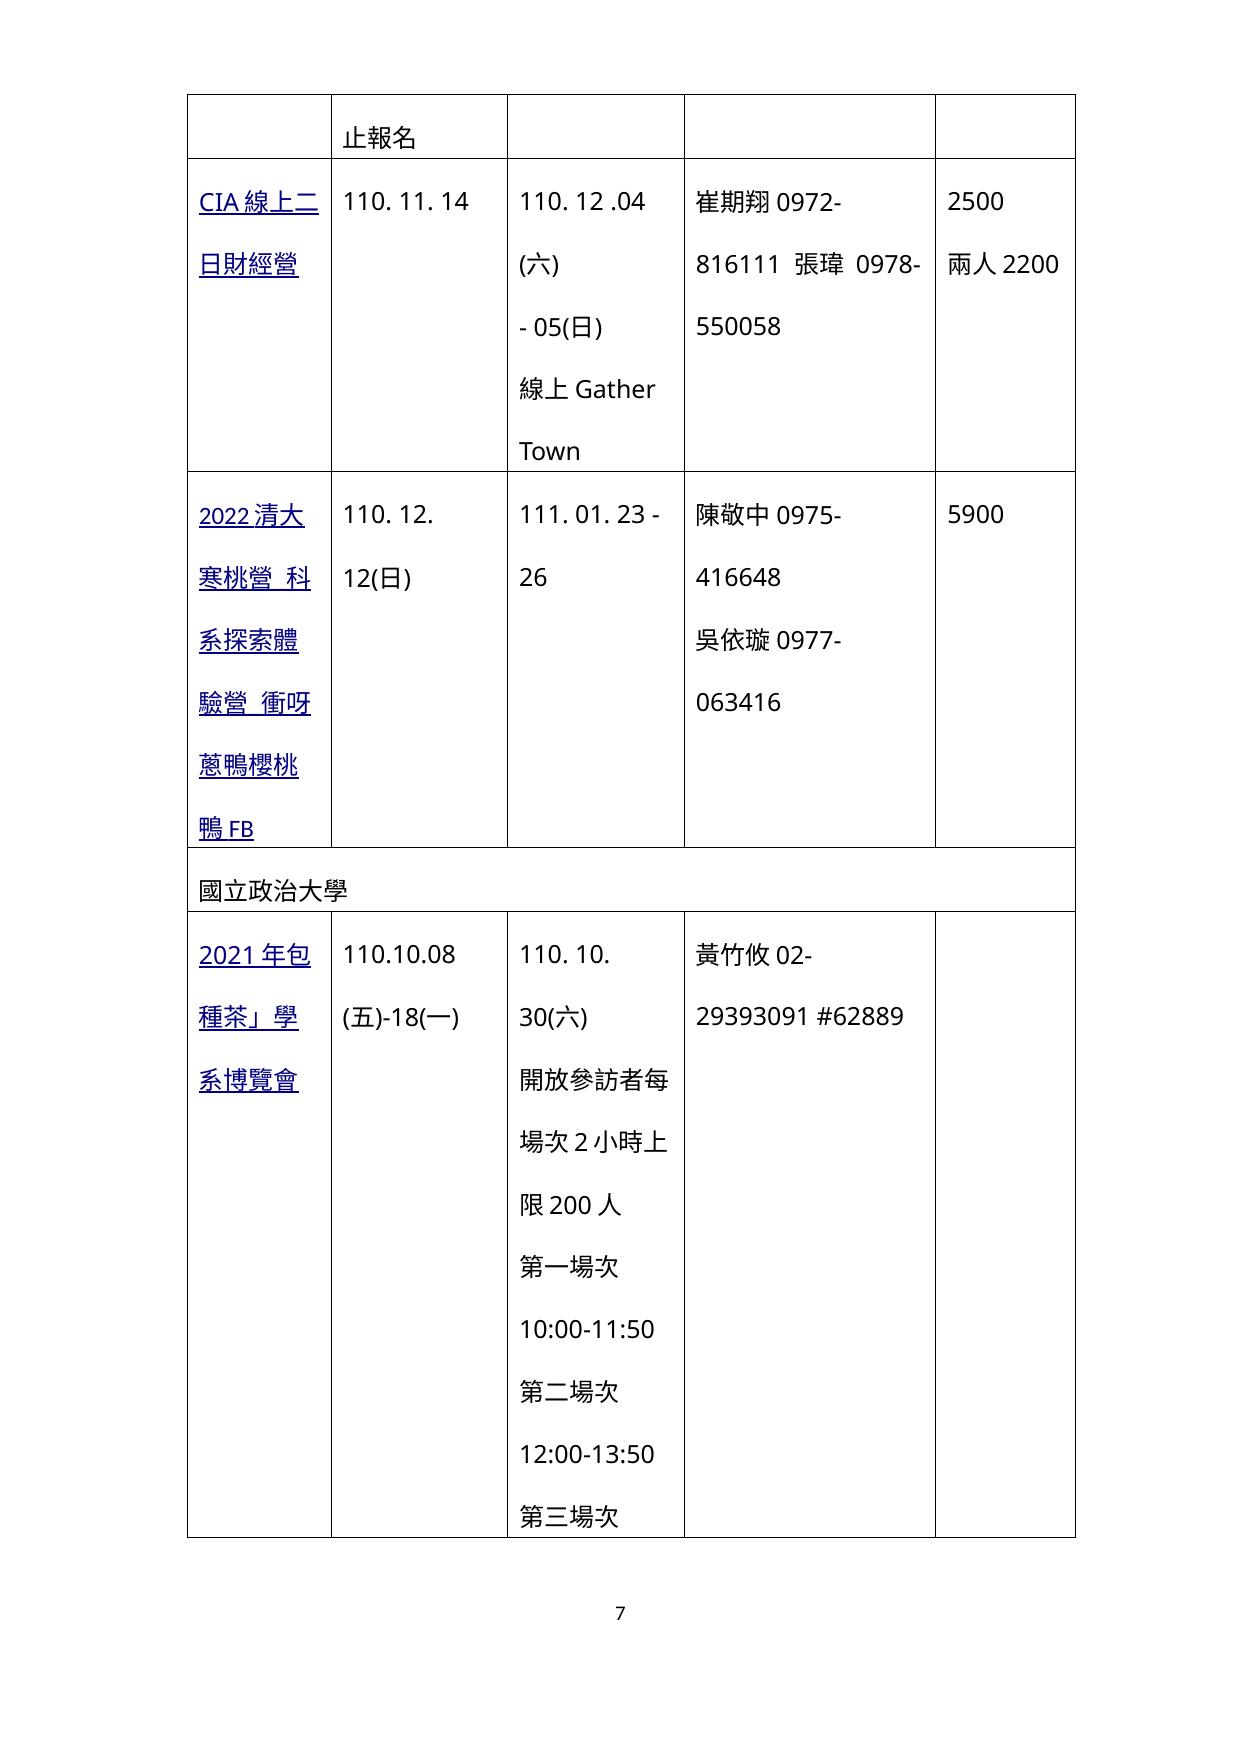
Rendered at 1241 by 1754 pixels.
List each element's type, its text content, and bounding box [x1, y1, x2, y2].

table_cell 110. 10. 30(六) 開放參訪者每場次2小時上限200人 第一場次 10:00-11:50 第二場次 12:00-13:50 第三場次 [508, 912, 684, 1537]
table_cell 110. 12 .04 (六) - 05(日) 線上 Gather Town [508, 159, 684, 471]
table_cell [508, 95, 684, 158]
table_cell 110.10.08(五)-18(一) [332, 912, 507, 1537]
table_cell 止報名 [332, 95, 507, 158]
table_cell 111. 01. 23 -26 [508, 472, 684, 847]
table_cell 110. 12. 12(日) [332, 472, 507, 847]
table_cell [936, 912, 1075, 1537]
table_cell [685, 95, 935, 158]
table_cell 崔期翔 0972-816111 張瑋 0978-550058 [685, 159, 935, 471]
table_cell 國立政治大學 [188, 848, 1075, 911]
table_cell 陳敬中 0975-416648 吳依璇 0977-063416 [685, 472, 935, 847]
table_cell 2021年包種茶」學系博覽會 [188, 912, 331, 1537]
table_cell 黃竹攸02-29393091 #62889 [685, 912, 935, 1537]
table_cell 2022清大寒桃營_科系探索體驗營_衝呀蔥鴨櫻桃鴨FB [188, 472, 331, 847]
table_cell [188, 95, 331, 158]
table_cell 110. 11. 14 [332, 159, 507, 471]
table_cell [936, 95, 1075, 158]
table_cell CIA線上二日財經營 [188, 159, 331, 471]
table_cell 2500 兩人2200 [936, 159, 1075, 471]
table_cell 5900 [936, 472, 1075, 847]
